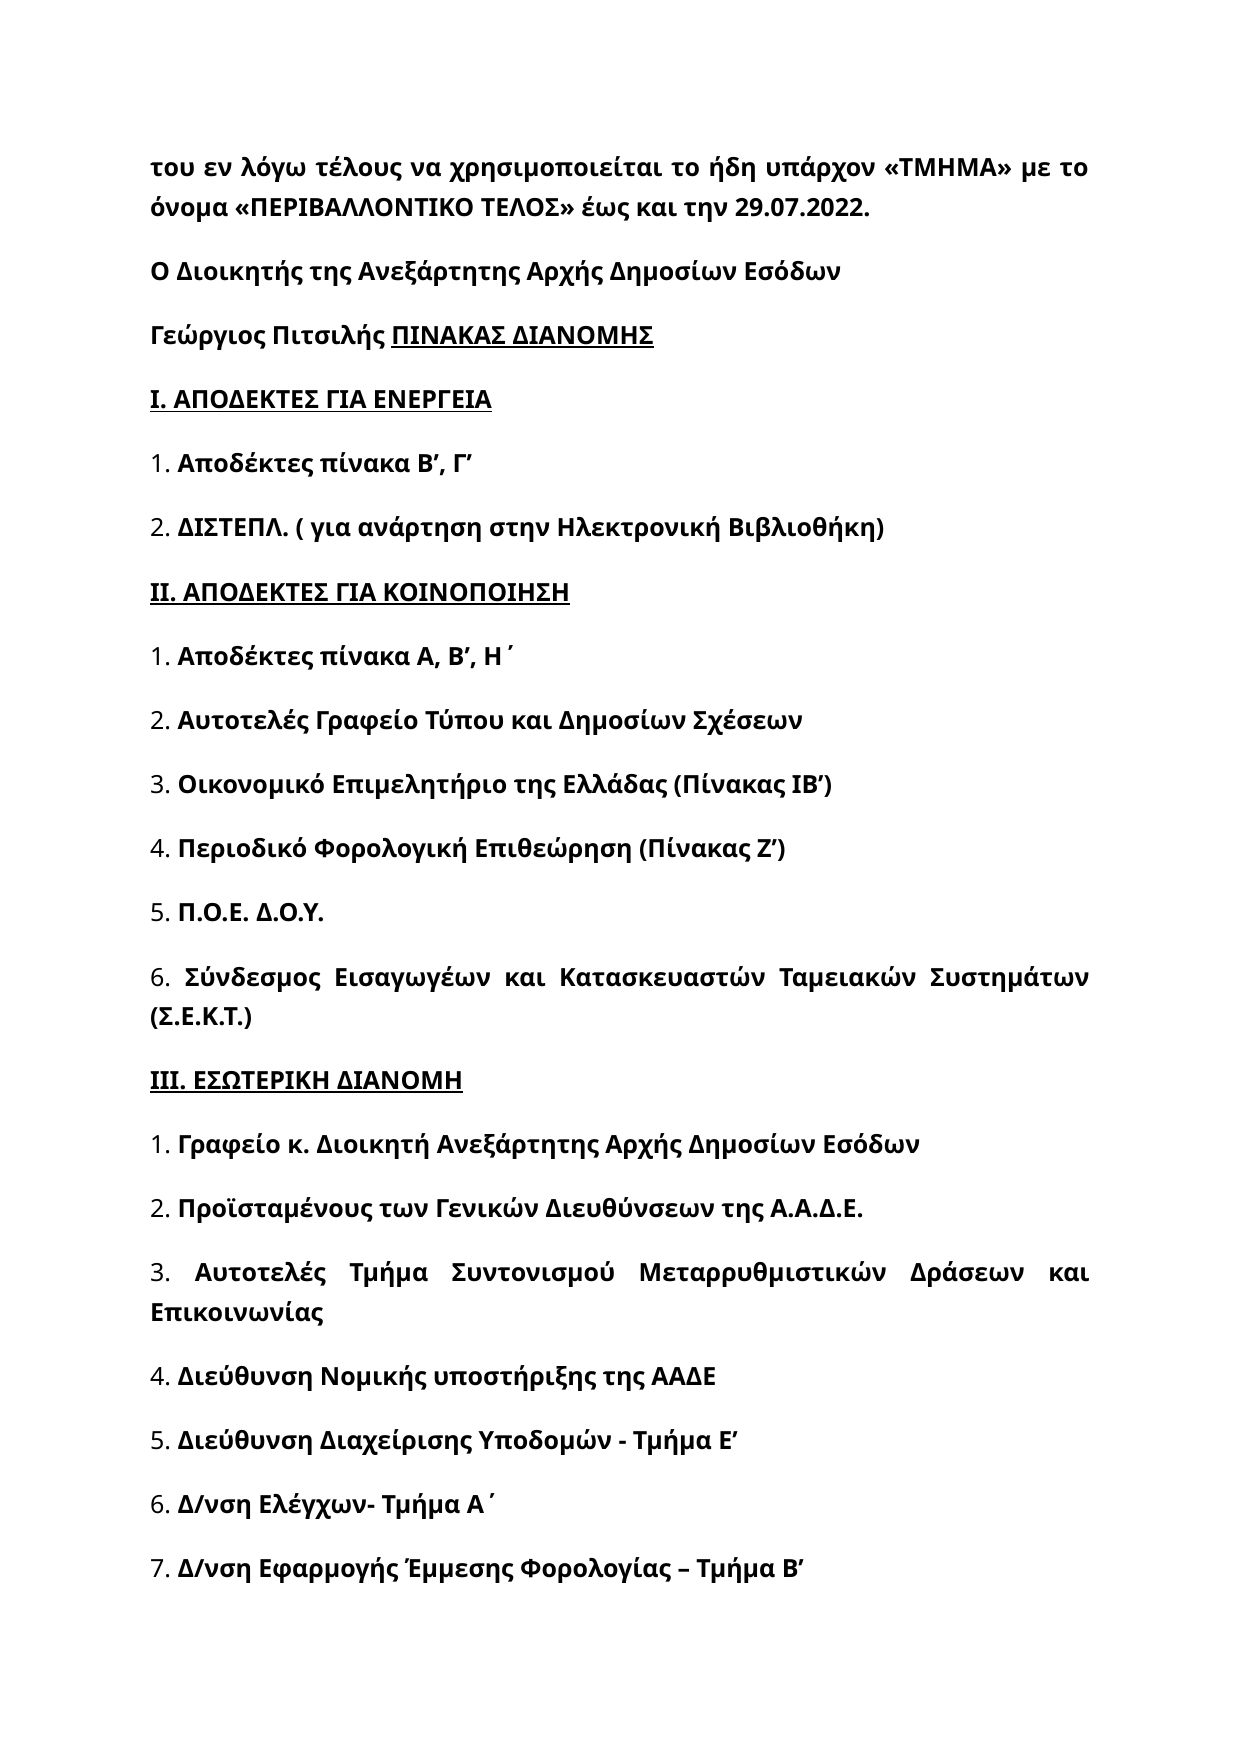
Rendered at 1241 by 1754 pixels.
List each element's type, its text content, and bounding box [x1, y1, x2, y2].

text 3. Αυτοτελές Τμήμα Συντονισμού Μεταρρυθμιστικών Δράσεων και Επικοινωνίας [150, 1255, 1090, 1328]
text 2. Αυτοτελές Γραφείο Τύπου και Δημοσίων Σχέσεων [150, 702, 1090, 737]
text 5. Π.Ο.Ε. Δ.Ο.Υ. [150, 895, 1090, 929]
text 6. Σύνδεσμος Εισαγωγέων και Κατασκευαστών Ταμειακών Συστημάτων (Σ.Ε.Κ.Τ.) [150, 959, 1090, 1032]
text 4. Διεύθυνση Νομικής υποστήριξης της ΑΑΔΕ [150, 1358, 1090, 1392]
text ΙΙΙ. ΕΣΩΤΕΡΙΚΗ ΔΙΑΝΟΜΗ [150, 1062, 1090, 1097]
text του εν λόγω τέλους να χρησιμοποιείται το ήδη υπάρχον «ΤΜΗΜΑ» με το όνομα «ΠΕΡΙΒΑΛΛΟΝΤΙΚΟ ΤΕΛΟΣ» έως και την 29.07.2022. [150, 150, 1090, 223]
text 1. Αποδέκτες πίνακα Α, Β’, Η΄ [150, 638, 1090, 672]
text 1. Αποδέκτες πίνακα B’, Γ’ [150, 446, 1090, 480]
text 1. Γραφείο κ. Διοικητή Ανεξάρτητης Αρχής Δημοσίων Εσόδων [150, 1127, 1090, 1161]
text ΙΙ. ΑΠΟΔΕΚΤΕΣ ΓΙΑ ΚΟΙΝΟΠΟΙΗΣΗ [150, 574, 1090, 608]
text 6. Δ/νση Ελέγχων- Τμήμα Α΄ [150, 1487, 1090, 1521]
text 2. Προϊσταμένους των Γενικών Διευθύνσεων της Α.Α.Δ.Ε. [150, 1191, 1090, 1225]
text Γεώργιος Πιτσιλής ΠΙΝΑΚΑΣ ΔΙΑΝΟΜΗΣ [150, 317, 1090, 352]
text 4. Περιοδικό Φορολογική Επιθεώρηση (Πίνακας Ζ’) [150, 831, 1090, 865]
text Ι. ΑΠΟΔΕΚΤΕΣ ΓΙΑ ΕΝΕΡΓΕΙΑ [150, 382, 1090, 416]
text 5. Διεύθυνση Διαχείρισης Υποδομών - Τμήμα Ε’ [150, 1422, 1090, 1457]
text 2. ΔΙΣΤΕΠΛ. ( για ανάρτηση στην Ηλεκτρονική Βιβλιοθήκη) [150, 510, 1090, 544]
text 3. Οικονομικό Επιμελητήριο της Ελλάδας (Πίνακας ΙΒ’) [150, 767, 1090, 801]
text 7. Δ/νση Εφαρμογής Έμμεσης Φορολογίας – Τμήμα Β’ [150, 1551, 1090, 1585]
text Ο Διοικητής της Ανεξάρτητης Αρχής Δημοσίων Εσόδων [150, 253, 1090, 287]
